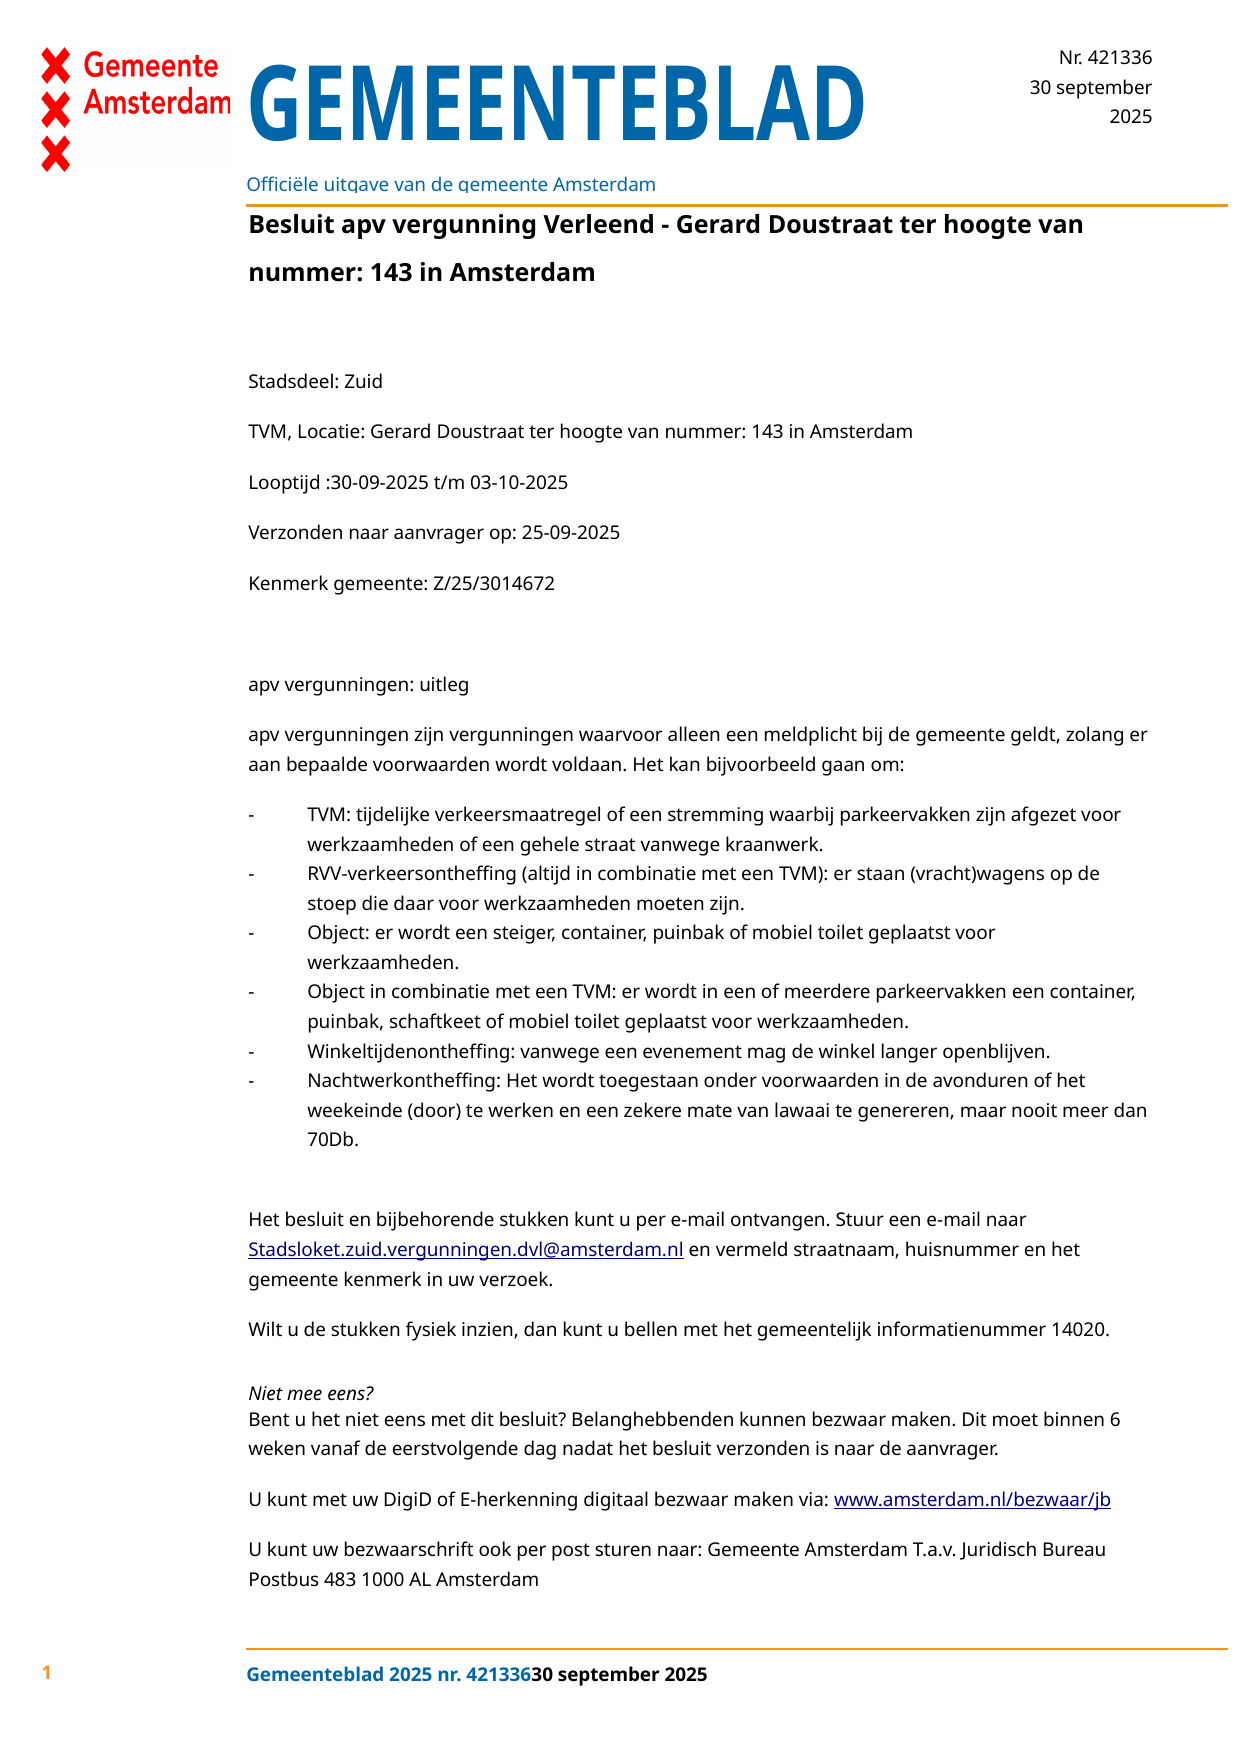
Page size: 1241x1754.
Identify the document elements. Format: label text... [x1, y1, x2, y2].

list Object in combinatie met een TVM: er wordt in een of meerdere parkeervakken een container, puinbak, schaftkeet of mobiel toilet geplaatst voor werkzaamheden. [248, 979, 1152, 1034]
text Stadsdeel: Zuid [248, 368, 1152, 394]
text Wilt u de stukken fysiek inzien, dan kunt u bellen met het gemeentelijk informatienummer 14020. [248, 1316, 1152, 1342]
text apv vergunningen: uitleg [248, 671, 1152, 697]
picture [41, 47, 231, 172]
text apv vergunningen zijn vergunningen waarvoor alleen een meldplicht bij de gemeente geldt, zolang er aan bepaalde voorwaarden wordt voldaan. Het kan bijvoorbeeld gaan om: [248, 721, 1152, 777]
text Verzonden naar aanvrager op: 25-09-2025 [248, 519, 1152, 545]
text U kunt uw bezwaarschrift ook per post sturen naar: Gemeente Amsterdam T.a.v. Juridisch Bureau Postbus 483 1000 AL Amsterdam [248, 1536, 1152, 1592]
text Looptijd :30-09-2025 t/m 03-10-2025 [248, 469, 1152, 495]
list TVM: tijdelijke verkeersmaatregel of een stremming waarbij parkeervakken zijn afgezet voor werkzaamheden of een gehele straat vanwege kraanwerk. [248, 801, 1152, 857]
list Nachtwerkontheffing: Het wordt toegestaan onder voorwaarden in de avonduren of het weekeinde (door) te werken en een zekere mate van lawaai te genereren, maar nooit meer dan 70Db. [248, 1067, 1152, 1152]
text U kunt met uw DigiD of E-herkenning digitaal bezwaar maken via: www.amsterdam.nl/bezwaar/jb [248, 1486, 1152, 1512]
text Niet mee eens? [248, 1380, 1152, 1406]
list Object: er wordt een steiger, container, puinbak of mobiel toilet geplaatst voor werkzaamheden. [248, 919, 1152, 975]
text Besluit apv vergunning Verleend - Gerard Doustraat ter hoogte van nummer: 143 in Amsterdam [248, 207, 1152, 288]
text Kenmerk gemeente: Z/25/3014672 [248, 570, 1152, 596]
text TVM, Locatie: Gerard Doustraat ter hoogte van nummer: 143 in Amsterdam [248, 419, 1152, 444]
text Het besluit en bijbehorende stukken kunt u per e-mail ontvangen. Stuur een e-mail naar Stadsloket.zuid.vergunningen.dvl@amsterdam.nl en vermeld straatnaam, huisnummer en het gemeente kenmerk in uw verzoek. [248, 1207, 1152, 1292]
list Winkeltijdenontheffing: vanwege een evenement mag de winkel langer openblijven. [248, 1038, 1152, 1064]
list RVV-verkeersontheffing (altijd in combinatie met een TVM): er staan (vracht)wagens op de stoep die daar voor werkzaamheden moeten zijn. [248, 860, 1152, 916]
text Bent u het niet eens met dit besluit? Belanghebbenden kunnen bezwaar maken. Dit moet binnen 6 weken vanaf de eerstvolgende dag nadat het besluit verzonden is naar de aanvrager. [248, 1406, 1152, 1461]
